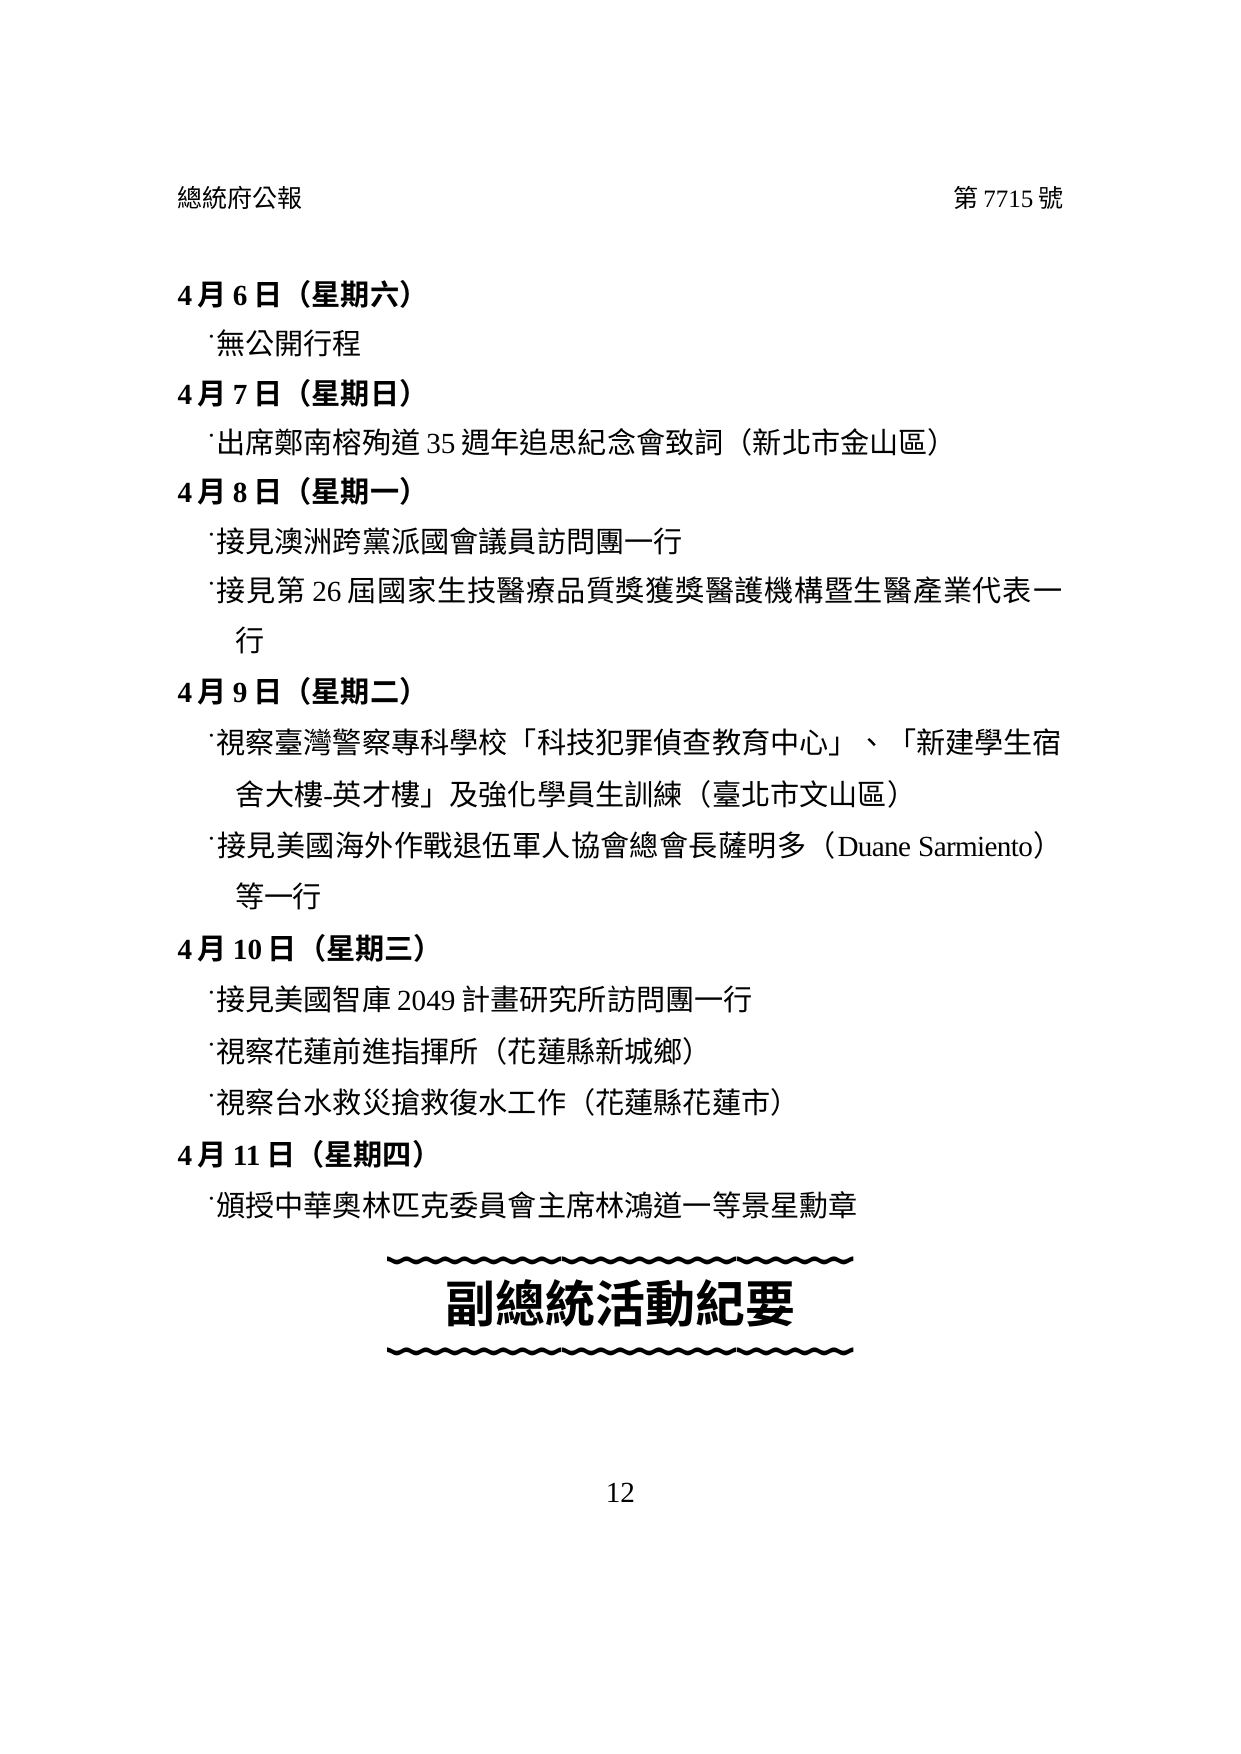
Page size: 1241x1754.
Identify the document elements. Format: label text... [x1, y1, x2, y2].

text ˙視察台水救災搶救復水工作（花蓮縣花蓮市） [206, 1072, 1063, 1124]
text 副總統活動紀要 [177, 1264, 1063, 1337]
text 4月8日（星期一） [177, 463, 1063, 513]
text ˙接見美國海外作戰退伍軍人協會總會長薩明多（Duane Sarmiento）等一行 [206, 815, 1063, 918]
text 4月10日（星期三） [177, 918, 1063, 969]
text 4月7日（星期日） [177, 364, 1063, 414]
text ˙視察花蓮前進指揮所（花蓮縣新城鄉） [206, 1021, 1063, 1072]
text ﹏﹏﹏﹏﹏﹏﹏﹏ [177, 1337, 1063, 1353]
text 4月6日（星期六） [177, 266, 1063, 315]
text ˙接見第26屆國家生技醫療品質獎獲獎醫護機構暨生醫產業代表一行 [206, 562, 1063, 661]
text 4月11日（星期四） [177, 1124, 1063, 1175]
text ﹏﹏﹏﹏﹏﹏﹏﹏ [177, 1239, 1063, 1264]
text ˙接見澳洲跨黨派國會議員訪問團一行 [206, 513, 1063, 562]
text ˙頒授中華奧林匹克委員會主席林鴻道一等景星勳章 [206, 1175, 1063, 1227]
text ˙視察臺灣警察專科學校「科技犯罪偵查教育中心」、「新建學生宿舍大樓-英才樓」及強化學員生訓練（臺北市文山區） [206, 712, 1063, 815]
text ˙接見美國智庫2049計畫研究所訪問團一行 [206, 969, 1063, 1021]
text ˙無公開行程 [206, 315, 1063, 364]
text ˙出席鄭南榕殉道35週年追思紀念會致詞（新北市金山區） [206, 414, 1063, 463]
text 4月9日（星期二） [177, 661, 1063, 712]
